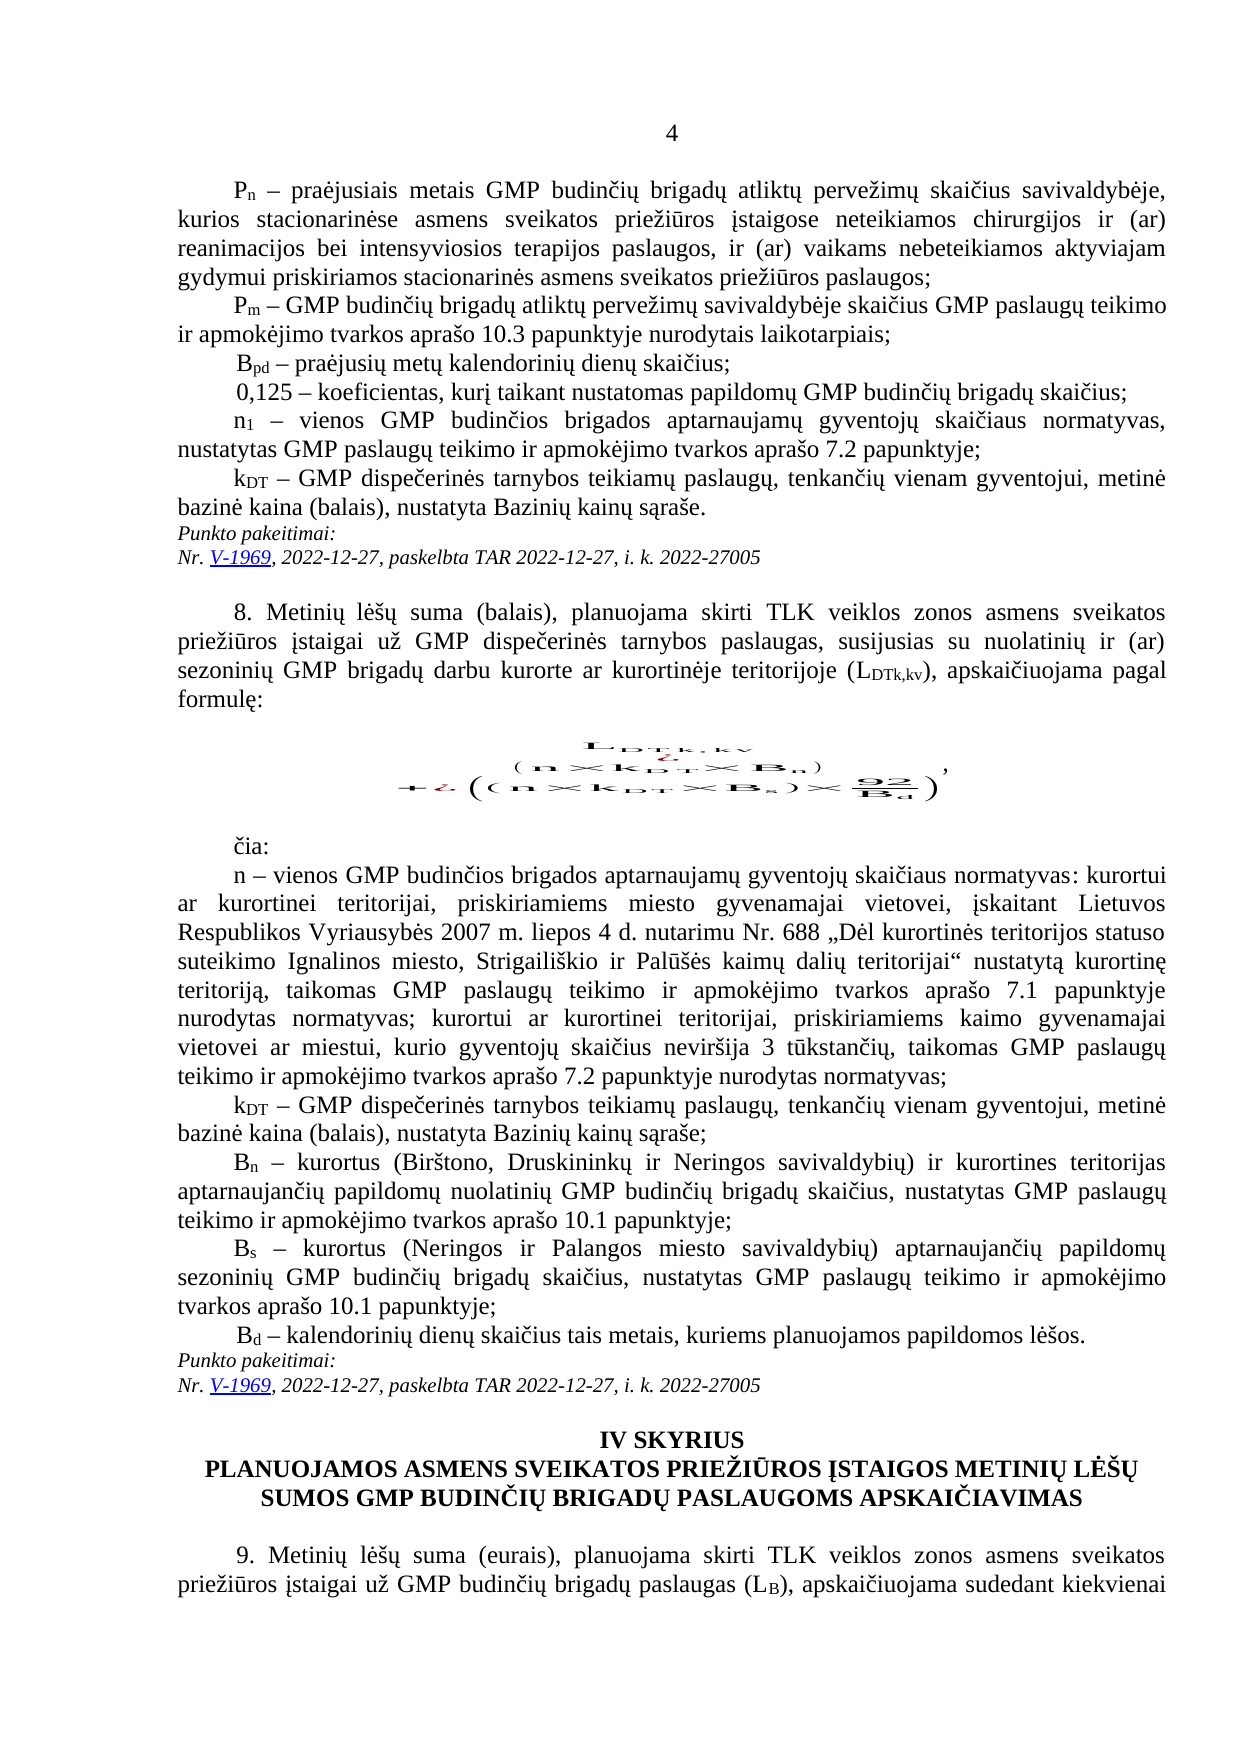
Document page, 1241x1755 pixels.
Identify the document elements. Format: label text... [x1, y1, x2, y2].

text 0,125 – koeficientas, kurį taikant nustatomas papildomų GMP budinčių brigadų skaičius; [177, 377, 1167, 406]
text Bn – kurortus (Birštono, Druskininkų ir Neringos savivaldybių) ir kurortines teritorijas aptarnaujančių papildomų nuolatinių GMP budinčių brigadų skaičius, nustatytas GMP paslaugų teikimo ir apmokėjimo tvarkos aprašo 10.1 papunktyje; [177, 1147, 1167, 1233]
text Punkto pakeitimai: [177, 521, 1167, 545]
text Pn – praėjusiais metais GMP budinčių brigadų atliktų pervežimų skaičius savivaldybėje, kurios stacionarinėse asmens sveikatos priežiūros įstaigose neteikiamos chirurgijos ir (ar) reanimacijos bei intensyviosios terapijos paslaugos, ir (ar) vaikams nebeteikiamos aktyviajam gydymui priskiriamos stacionarinės asmens sveikatos priežiūros paslaugos; [177, 176, 1167, 291]
text 8. Metinių lėšų suma (balais), planuojama skirti TLK veiklos zonos asmens sveikatos priežiūros įstaigai už GMP dispečerinės tarnybos paslaugas, susijusias su nuolatinių ir (ar) sezoninių GMP brigadų darbu kurorte ar kurortinėje teritorijoje (LDTk,kv), apskaičiuojama pagal formulę: [177, 597, 1167, 712]
text n1 – vienos GMP budinčios brigados aptarnaujamų gyventojų skaičiaus normatyvas, nustatytas GMP paslaugų teikimo ir apmokėjimo tvarkos aprašo 7.2 papunktyje; [177, 406, 1167, 463]
text n – vienos GMP budinčios brigados aptarnaujamų gyventojų skaičiaus normatyvas: kurortui ar kurortinei teritorijai, priskiriamiems miesto gyvenamajai vietovei, įskaitant Lietuvos Respublikos Vyriausybės 2007 m. liepos 4 d. nutarimu Nr. 688 „Dėl kurortinės teritorijos statuso suteikimo Ignalinos miesto, Strigailiškio ir Palūšės kaimų dalių teritorijai“ nustatytą kurortinę teritoriją, taikomas GMP paslaugų teikimo ir apmokėjimo tvarkos aprašo 7.1 papunktyje nurodytas normatyvas; kurortui ar kurortinei teritorijai, priskiriamiems kaimo gyvenamajai vietovei ar miestui, kurio gyventojų skaičius neviršija 3 tūkstančių, taikomas GMP paslaugų teikimo ir apmokėjimo tvarkos aprašo 7.2 papunktyje nurodytas normatyvas; [177, 860, 1167, 1090]
text Punkto pakeitimai: [177, 1348, 1167, 1372]
text Bs – kurortus (Neringos ir Palangos miesto savivaldybių) aptarnaujančių papildomų sezoninių GMP budinčių brigadų skaičius, nustatytas GMP paslaugų teikimo ir apmokėjimo tvarkos aprašo 10.1 papunktyje; [177, 1233, 1167, 1320]
text , [177, 741, 1167, 802]
text kDT – GMP dispečerinės tarnybos teikiamų paslaugų, tenkančių vienam gyventojui, metinė bazinė kaina (balais), nustatyta Bazinių kainų sąraše; [177, 1090, 1167, 1147]
text 9. Metinių lėšų suma (eurais), planuojama skirti TLK veiklos zonos asmens sveikatos priežiūros įstaigai už GMP budinčių brigadų paslaugas (LB), apskaičiuojama sudedant kiekvienai [177, 1540, 1167, 1598]
text Pm – GMP budinčių brigadų atliktų pervežimų savivaldybėje skaičius GMP paslaugų teikimo ir apmokėjimo tvarkos aprašo 10.3 papunktyje nurodytais laikotarpiais; [177, 291, 1167, 348]
text Nr. V-1969, 2022-12-27, paskelbta TAR 2022-12-27, i. k. 2022-27005 [177, 545, 1167, 569]
text Bd – kalendorinių dienų skaičius tais metais, kuriems planuojamos papildomos lėšos. [177, 1320, 1167, 1348]
text Bpd – praėjusių metų kalendorinių dienų skaičius; [177, 348, 1167, 377]
text Nr. V-1969, 2022-12-27, paskelbta TAR 2022-12-27, i. k. 2022-27005 [177, 1372, 1167, 1397]
text čia: [177, 831, 1167, 860]
text kDT – GMP dispečerinės tarnybos teikiamų paslaugų, tenkančių vienam gyventojui, metinė bazinė kaina (balais), nustatyta Bazinių kainų sąraše. [177, 463, 1167, 521]
text PLANUOJAMOS ASMENS SVEIKATOS PRIEŽIŪROS ĮSTAIGOS METINIŲ LĖŠŲ SUMOS GMP BUDINČIŲ BRIGADŲ PASLAUGOMS APSKAIČIAVIMAS [177, 1454, 1167, 1512]
text IV SKYRIUS [177, 1425, 1167, 1454]
